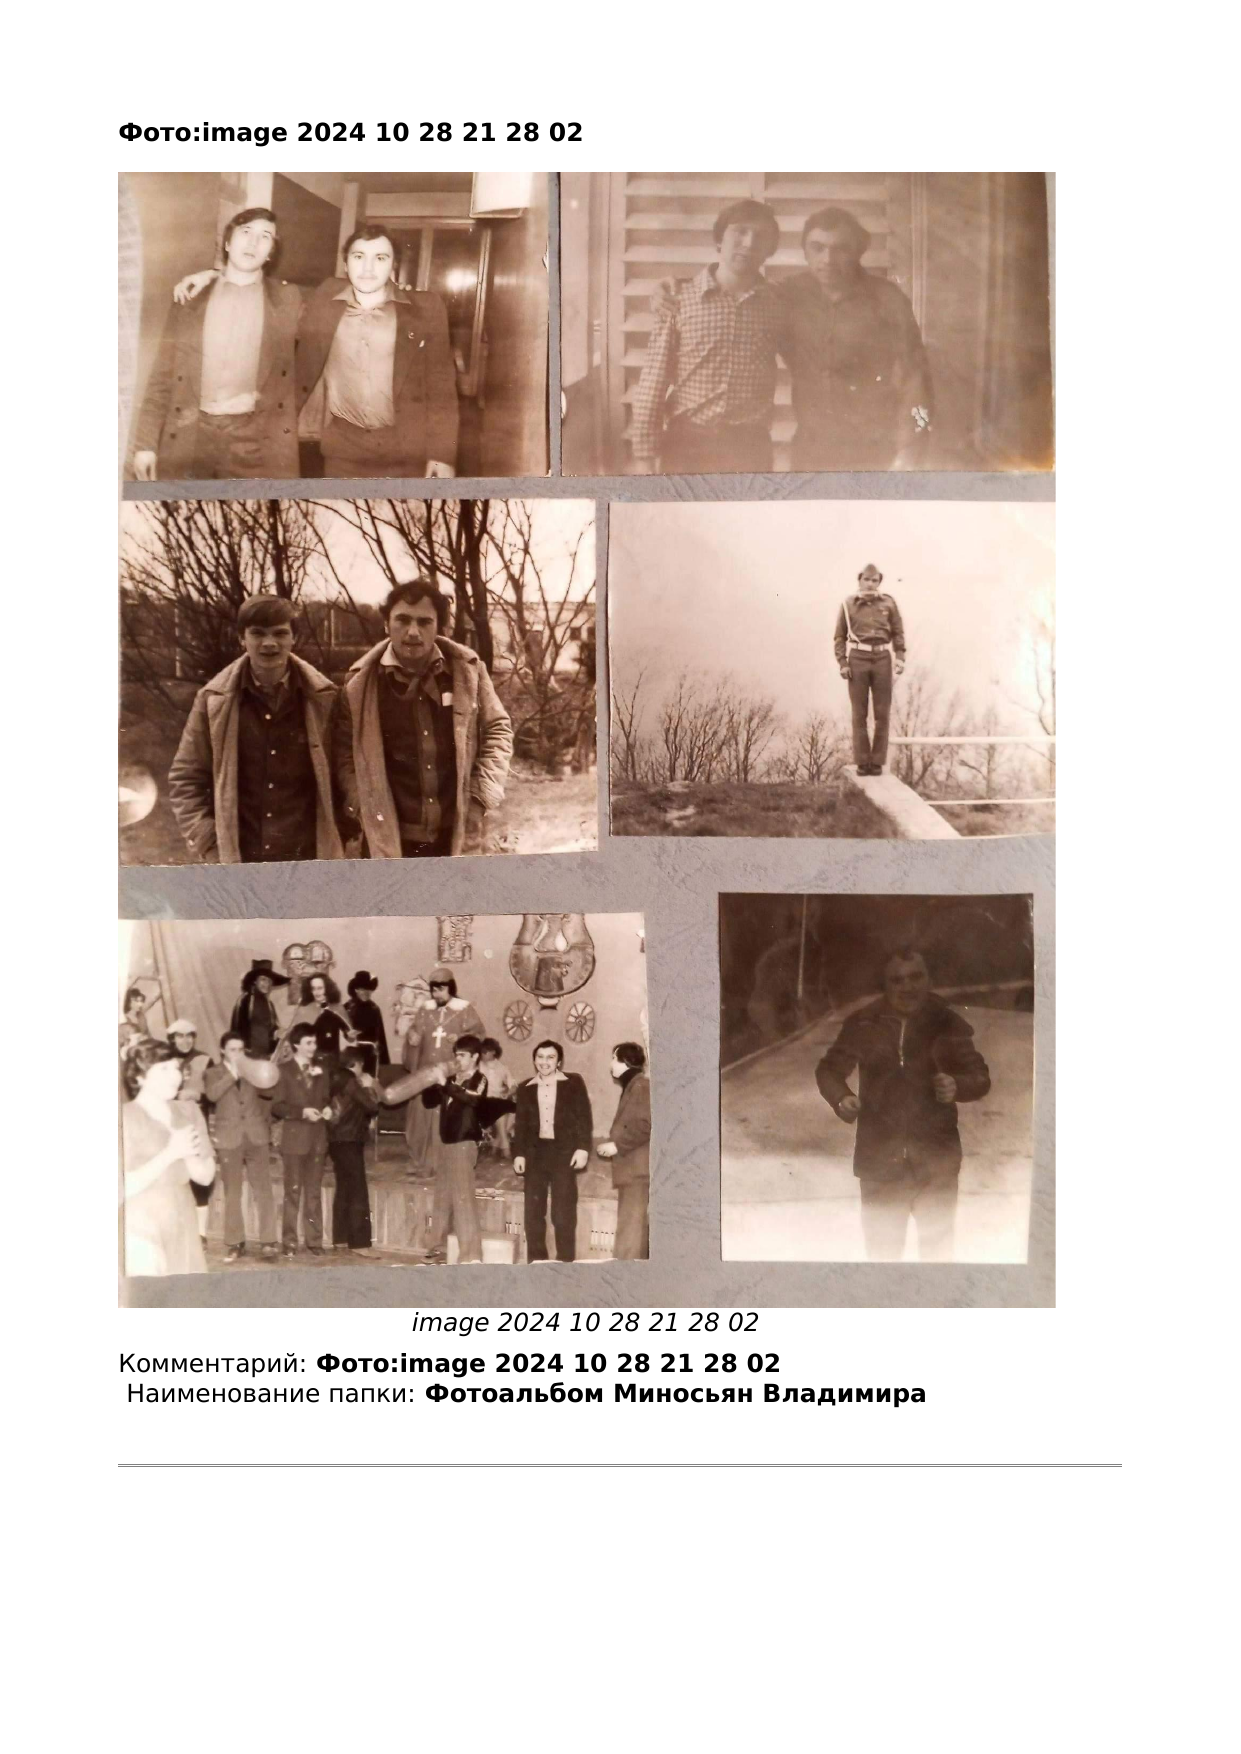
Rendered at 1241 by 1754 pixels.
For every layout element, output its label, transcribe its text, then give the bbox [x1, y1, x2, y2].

text image 2024 10 28 21 28 02 [118, 1308, 1056, 1337]
text Комментарий: Фото:image 2024 10 28 21 28 02 Наименование папки: Фотоальбом Миносьян Владимира [118, 1350, 1122, 1437]
picture [118, 172, 1056, 1308]
subtitle Фото:image 2024 10 28 21 28 02 [118, 118, 1122, 147]
